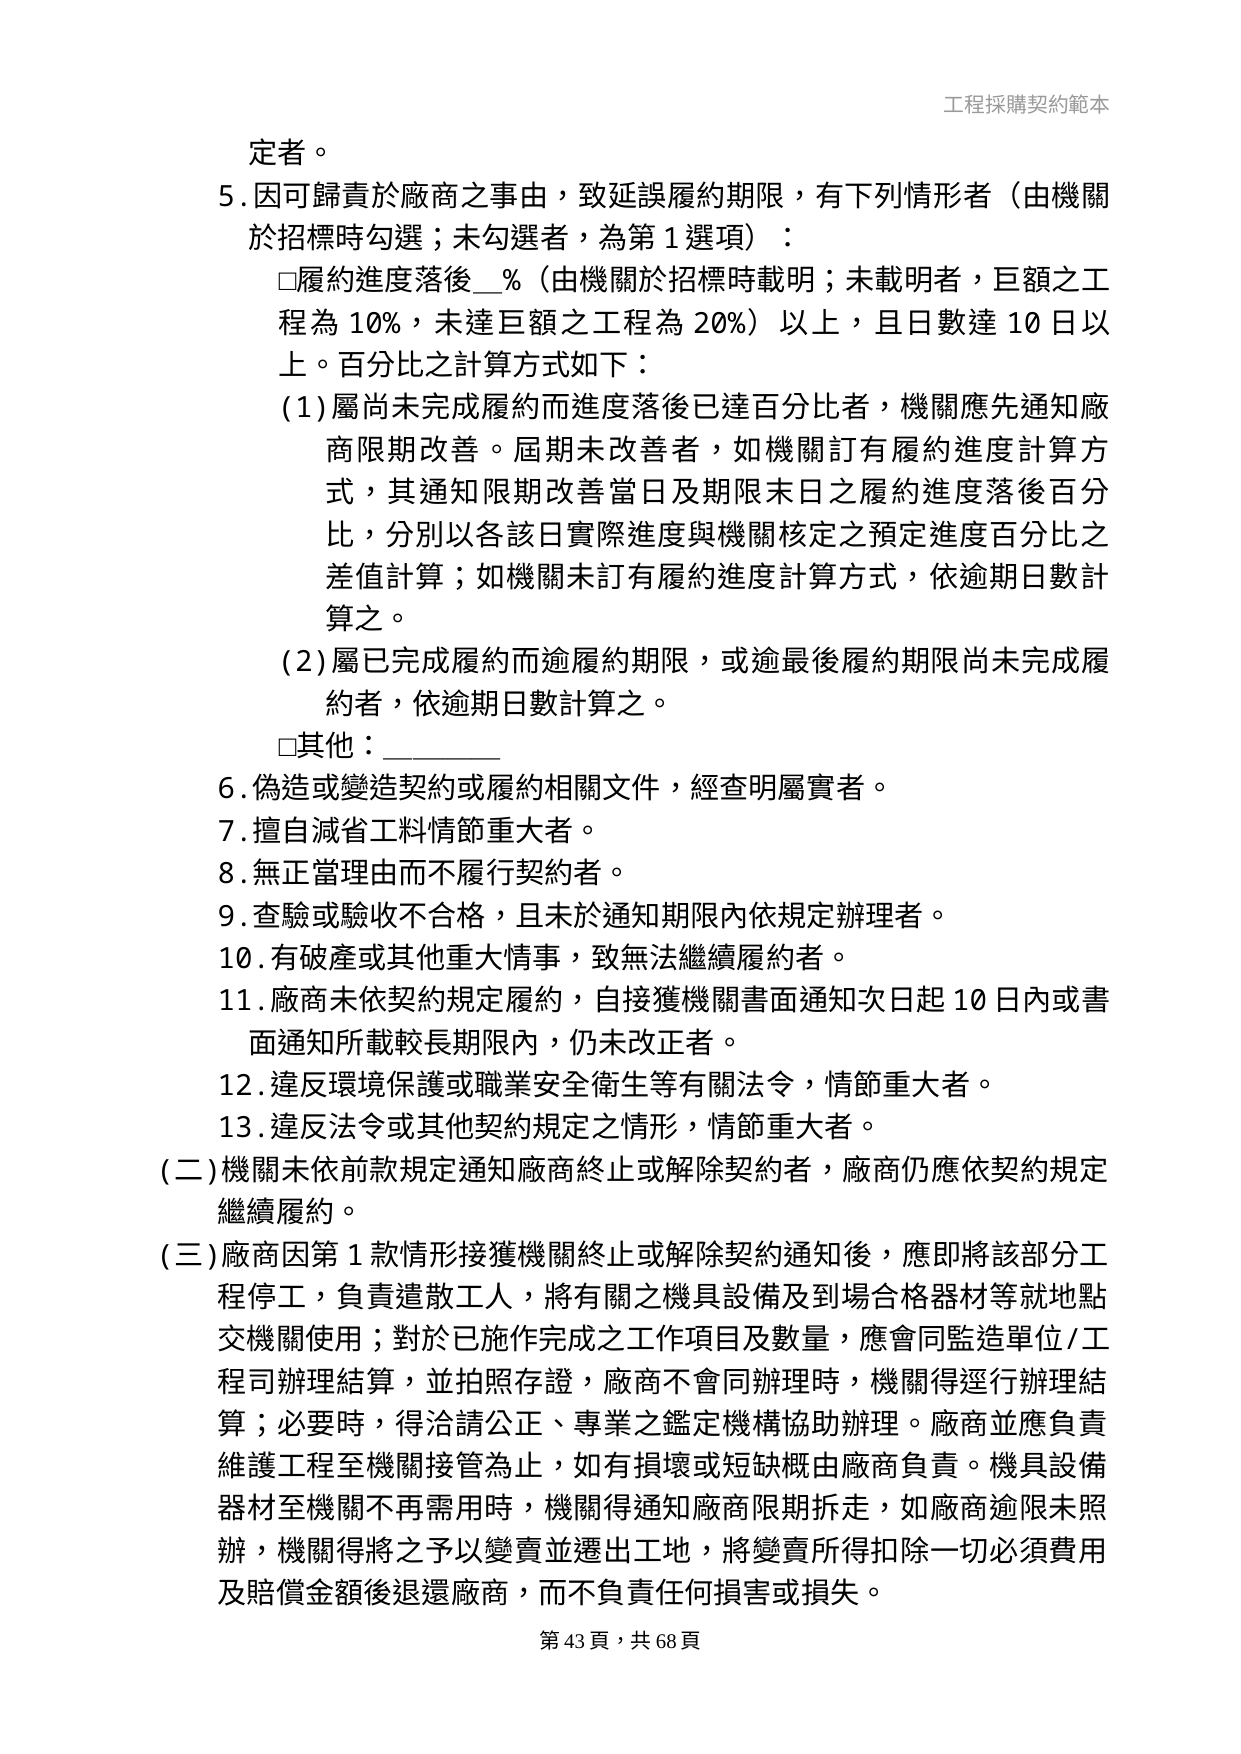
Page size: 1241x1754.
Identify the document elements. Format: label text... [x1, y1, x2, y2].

text 9.查驗或驗收不合格，且未於通知期限內依規定辦理者。 [217, 892, 1110, 934]
text □其他：＿＿＿＿ [279, 723, 1110, 765]
text (2)屬已完成履約而逾履約期限，或逾最後履約期限尚未完成履約者，依逾期日數計算之。 [277, 638, 1110, 723]
text 12.違反環境保護或職業安全衛生等有關法令，情節重大者。 [217, 1062, 1110, 1104]
text 定者。 [217, 130, 1110, 172]
text 7.擅自減省工料情節重大者。 [217, 807, 1110, 850]
text □履約進度落後＿%（由機關於招標時載明；未載明者，巨額之工程為10%，未達巨額之工程為20%）以上，且日數達10日以上。百分比之計算方式如下： [279, 257, 1110, 384]
text 11.廠商未依契約規定履約，自接獲機關書面通知次日起10日內或書面通知所載較長期限內，仍未改正者。 [217, 977, 1110, 1062]
text 5.因可歸責於廠商之事由，致延誤履約期限，有下列情形者（由機關於招標時勾選；未勾選者，為第1選項）： [217, 172, 1110, 257]
text (1)屬尚未完成履約而進度落後已達百分比者，機關應先通知廠商限期改善。屆期未改善者，如機關訂有履約進度計算方式，其通知限期改善當日及期限末日之履約進度落後百分比，分別以各該日實際進度與機關核定之預定進度百分比之差值計算；如機關未訂有履約進度計算方式，依逾期日數計算之。 [277, 384, 1110, 638]
text 10.有破產或其他重大情事，致無法繼續履約者。 [217, 934, 1110, 977]
text (三)廠商因第1款情形接獲機關終止或解除契約通知後，應即將該部分工程停工，負責遣散工人，將有關之機具設備及到場合格器材等就地點交機關使用；對於已施作完成之工作項目及數量，應會同監造單位/工程司辦理結算，並拍照存證，廠商不會同辦理時，機關得逕行辦理結算；必要時，得洽請公正、專業之鑑定機構協助辦理。廠商並應負責維護工程至機關接管為止，如有損壞或短缺概由廠商負責。機具設備器材至機關不再需用時，機關得通知廠商限期拆走，如廠商逾限未照辦，機關得將之予以變賣並遷出工地，將變賣所得扣除一切必須費用及賠償金額後退還廠商，而不負責任何損害或損失。 [156, 1231, 1110, 1612]
text (二)機關未依前款規定通知廠商終止或解除契約者，廠商仍應依契約規定繼續履約。 [156, 1146, 1110, 1231]
text 8.無正當理由而不履行契約者。 [217, 850, 1110, 892]
text 6.偽造或變造契約或履約相關文件，經查明屬實者。 [217, 765, 1110, 807]
text 13.違反法令或其他契約規定之情形，情節重大者。 [217, 1104, 1110, 1146]
